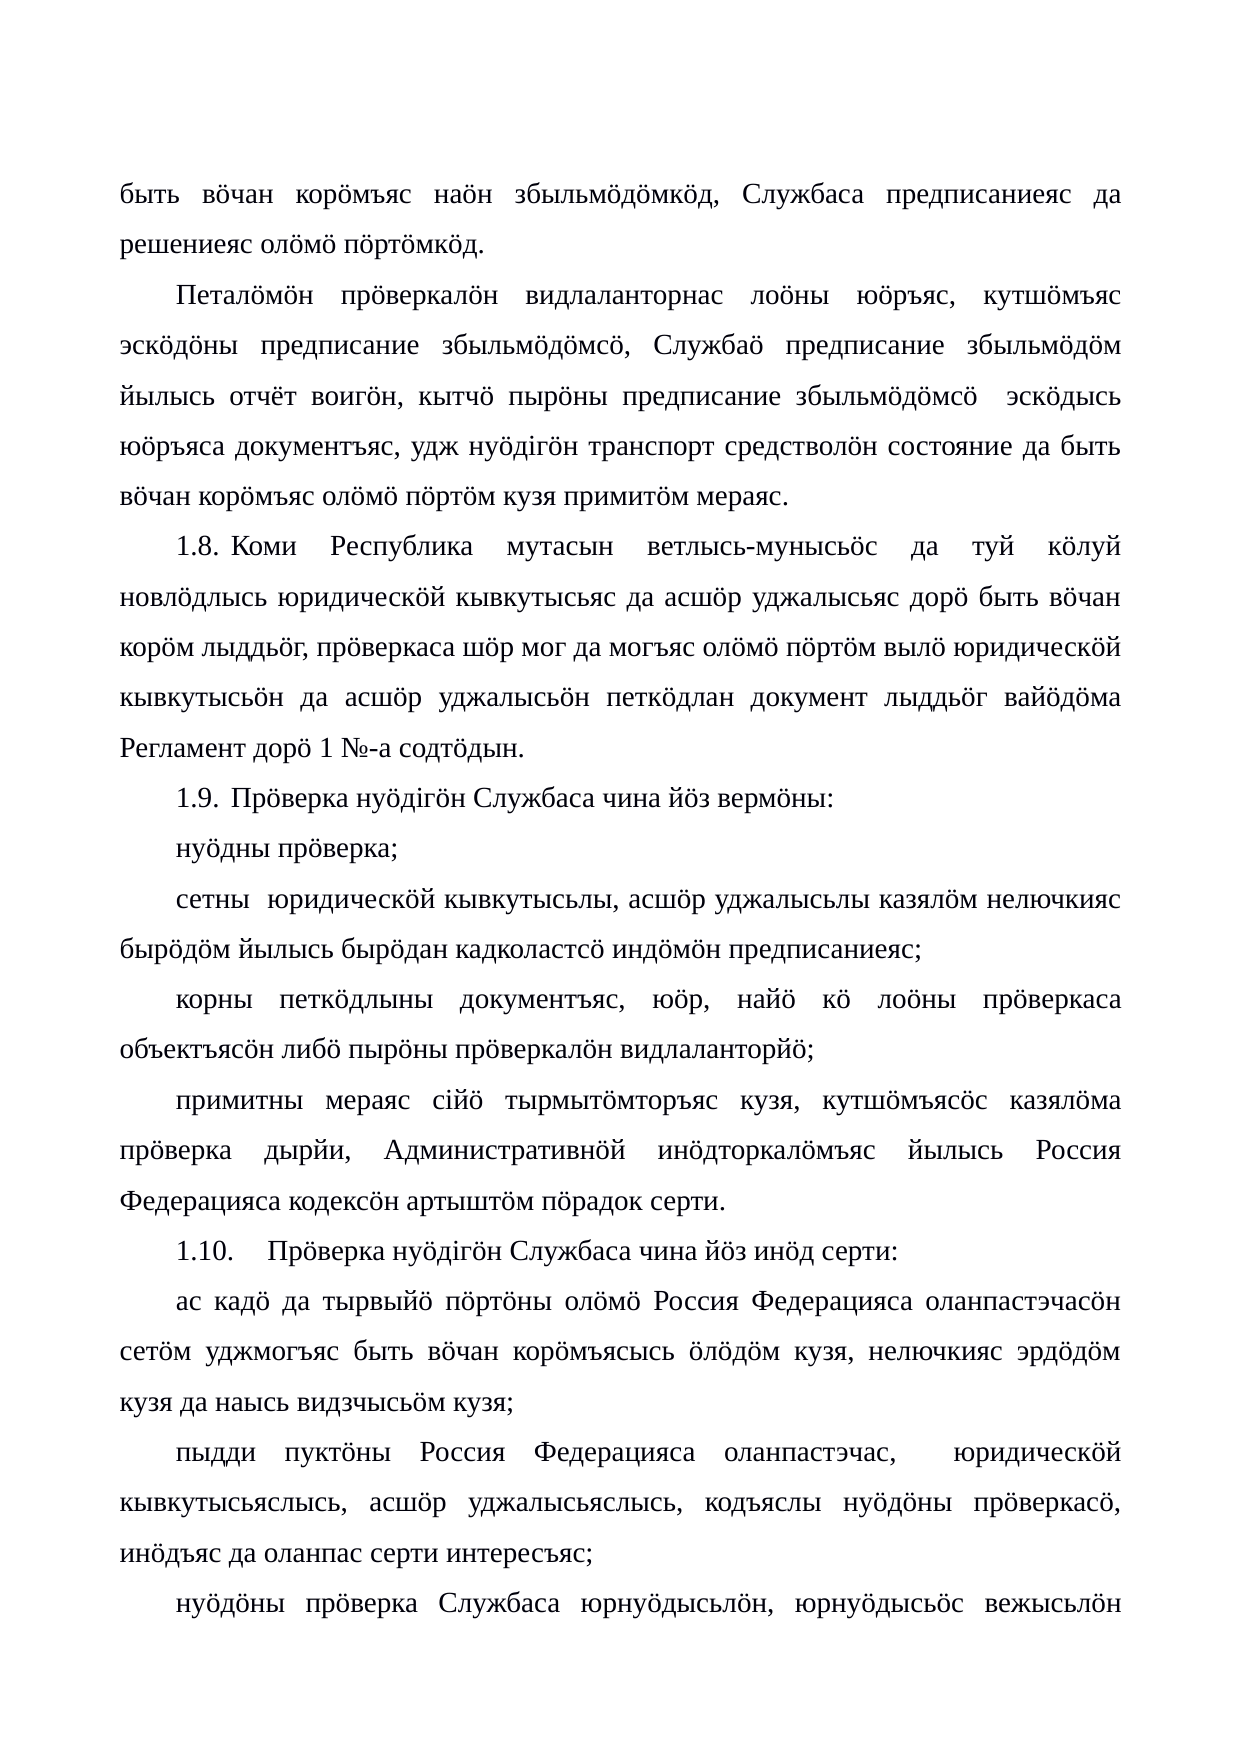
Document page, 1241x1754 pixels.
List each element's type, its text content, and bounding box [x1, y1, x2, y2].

list Коми Республика мутасын ветлысь-мунысьӧс да туй кӧлуй новлӧдлысь юридическӧй кывкутысьяс да асшӧр уджалысьяс дорӧ быть вӧчан корӧм лыддьӧг, прӧверкаса шӧр мог да могъяс олӧмӧ пӧртӧм вылӧ юридическӧй кывкутысьӧн да асшӧр уджалысьӧн петкӧдлан документ лыддьӧг вайӧдӧма Регламент дорӧ 1 №-а содтӧдын. [119, 528, 1122, 763]
text ас кадӧ да тырвыйӧ пӧртӧны олӧмӧ Россия Федерацияса оланпастэчасӧн сетӧм уджмогъяс быть вӧчан корӧмъясысь ӧлӧдӧм кузя, нелючкияс эрдӧдӧм кузя да наысь видзчысьӧм кузя; [119, 1283, 1122, 1417]
list Прӧверка нуӧдігӧн Службаса чина йӧз вермӧны: [119, 780, 1122, 814]
list Прӧверка нуӧдігӧн Службаса чина йӧз инӧд серти: [119, 1233, 1122, 1266]
text примитны мераяс сійӧ тырмытӧмторъяс кузя, кутшӧмъясӧс казялӧма прӧверка дырйи, Административнӧй инӧдторкалӧмъяс йылысь Россия Федерацияса кодексӧн артыштӧм пӧрадок серти. [119, 1082, 1122, 1216]
text нуӧдӧны прӧверка Службаса юрнуӧдысьлӧн, юрнуӧдысьӧс вежысьлӧн [119, 1585, 1122, 1619]
text сетны юридическӧй кывкутысьлы, асшӧр уджалысьлы казялӧм нелючкияс бырӧдӧм йылысь бырӧдан кадколастсӧ индӧмӧн предписаниеяс; [119, 881, 1122, 964]
text быть вӧчан корӧмъяс наӧн збыльмӧдӧмкӧд, Службаса предписаниеяс да решениеяс олӧмӧ пӧртӧмкӧд. [119, 176, 1122, 260]
text корны петкӧдлыны документъяс, юӧр, найӧ кӧ лоӧны прӧверкаса объектъясӧн либӧ пырӧны прӧверкалӧн видлаланторйӧ; [119, 981, 1122, 1065]
text Петалӧмӧн прӧверкалӧн видлаланторнас лоӧны юӧръяс, кутшӧмъяс эскӧдӧны предписание збыльмӧдӧмсӧ, Службаӧ предписание збыльмӧдӧм йылысь отчёт воигӧн, кытчӧ пырӧны предписание збыльмӧдӧмсӧ эскӧдысь юӧръяса документъяс, удж нуӧдігӧн транспорт средстволӧн состояние да быть вӧчан корӧмъяс олӧмӧ пӧртӧм кузя примитӧм мераяс. [119, 277, 1122, 512]
text нуӧдны прӧверка; [119, 830, 1122, 864]
text пыдди пуктӧны Россия Федерацияса оланпастэчас, юридическӧй кывкутысьяслысь, асшӧр уджалысьяслысь, кодъяслы нуӧдӧны прӧверкасӧ, инӧдъяс да оланпас серти интересъяс; [119, 1434, 1122, 1568]
